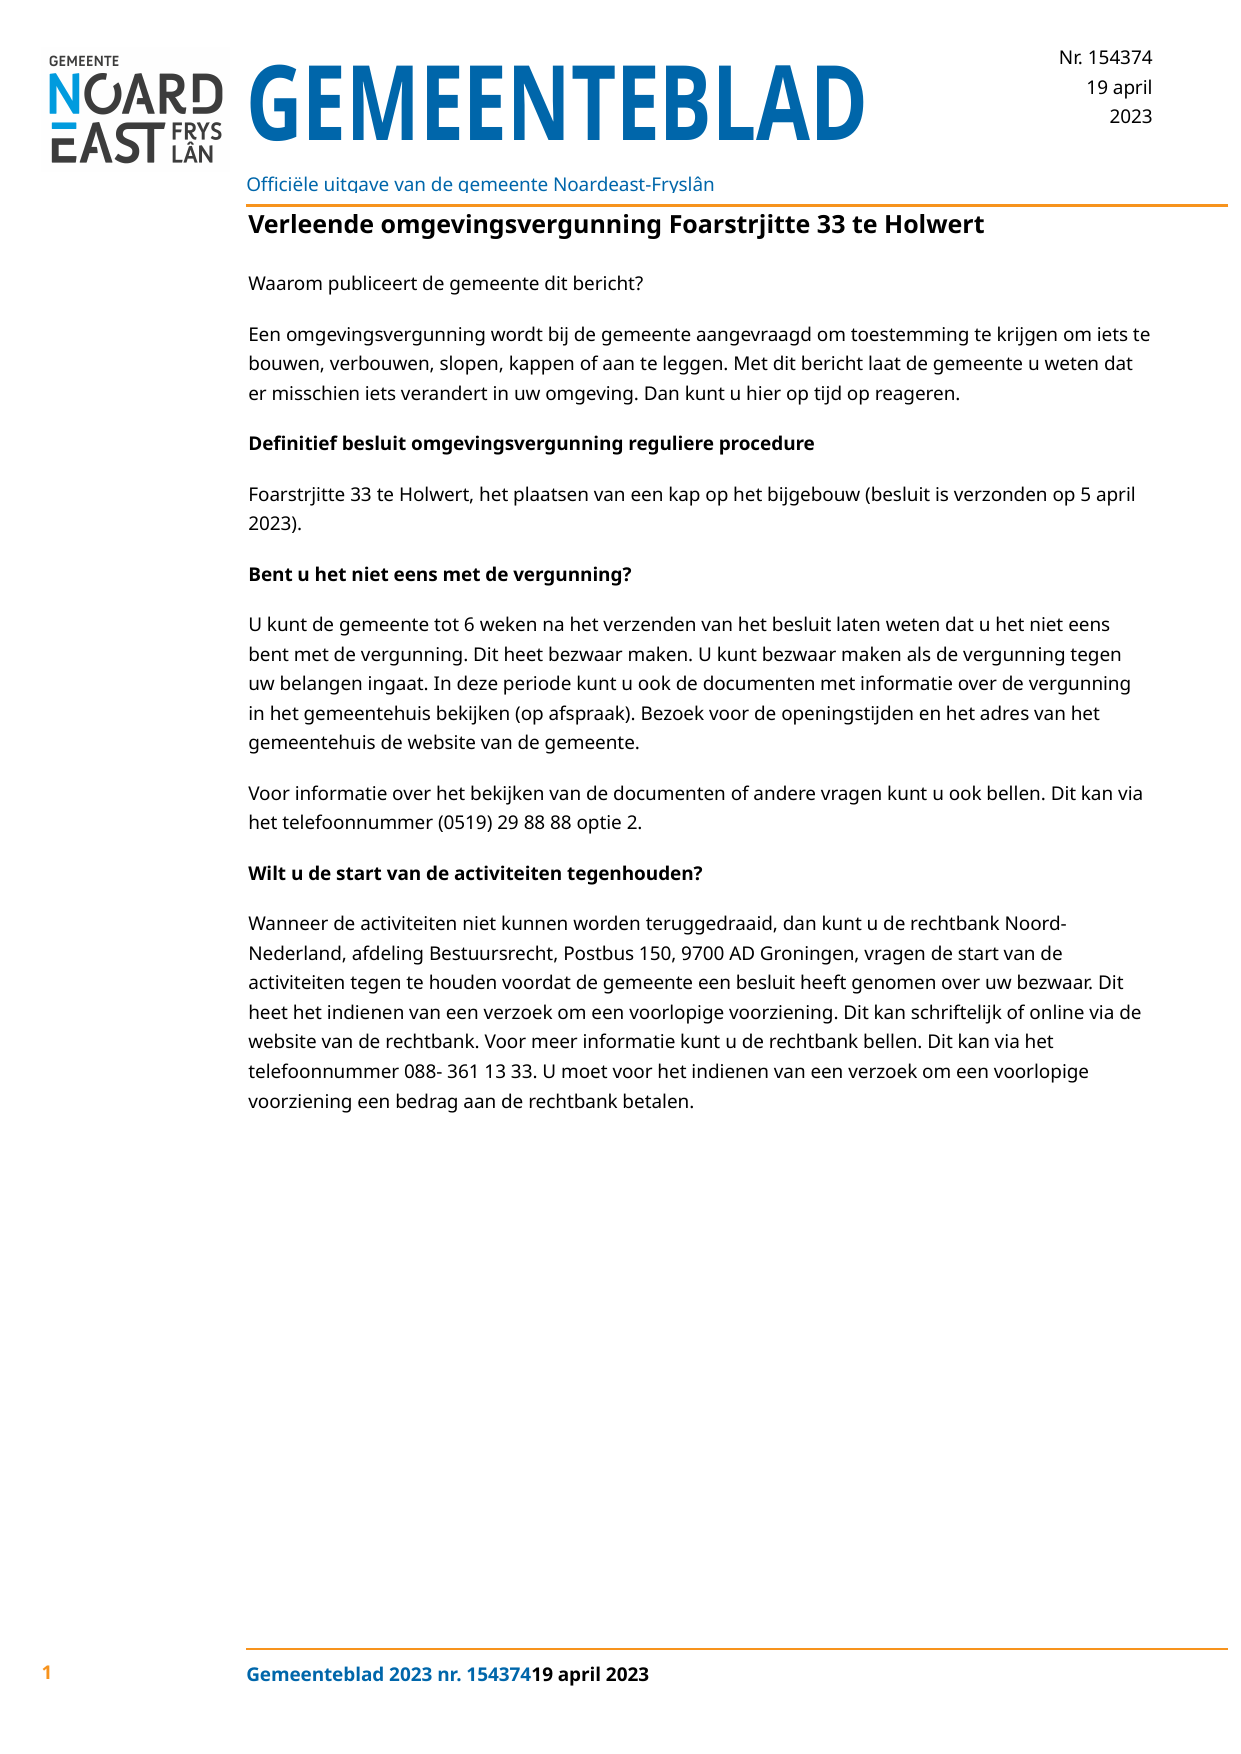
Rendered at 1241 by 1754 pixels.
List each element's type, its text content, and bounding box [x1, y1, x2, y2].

text Waarom publiceert de gemeente dit bericht? [248, 270, 1152, 296]
picture [41, 47, 231, 172]
text Voor informatie over het bekijken van de documenten of andere vragen kunt u ook bellen. Dit kan via het telefoonnummer (0519) 29 88 88 optie 2. [248, 780, 1152, 835]
text Definitief besluit omgevingsvergunning reguliere procedure [248, 430, 1152, 456]
text Verleende omgevingsvergunning Foarstrjitte 33 te Holwert [248, 207, 1152, 241]
text U kunt de gemeente tot 6 weken na het verzenden van het besluit laten weten dat u het niet eens bent met de vergunning. Dit heet bezwaar maken. U kunt bezwaar maken als de vergunning tegen uw belangen ingaat. In deze periode kunt u ook de documenten met informatie over de vergunning in het gemeentehuis bekijken (op afspraak). Bezoek voor de openingstijden en het adres van het gemeentehuis de website van de gemeente. [248, 611, 1152, 755]
text Bent u het niet eens met de vergunning? [248, 561, 1152, 586]
text Een omgevingsvergunning wordt bij de gemeente aangevraagd om toestemming te krijgen om iets te bouwen, verbouwen, slopen, kappen of aan te leggen. Met dit bericht laat de gemeente u weten dat er misschien iets verandert in uw omgeving. Dan kunt u hier op tijd op reageren. [248, 321, 1152, 406]
text Wanneer de activiteiten niet kunnen worden teruggedraaid, dan kunt u de rechtbank Noord-Nederland, afdeling Bestuursrecht, Postbus 150, 9700 AD Groningen, vragen de start van de activiteiten tegen te houden voordat de gemeente een besluit heeft genomen over uw bezwaar. Dit heet het indienen van een verzoek om een voorlopige voorziening. Dit kan schriftelijk of online via de website van de rechtbank. Voor meer informatie kunt u de rechtbank bellen. Dit kan via het telefoonnummer 088- 361 13 33. U moet voor het indienen van een verzoek om een voorlopige voorziening een bedrag aan de rechtbank betalen. [248, 910, 1152, 1113]
text Foarstrjitte 33 te Holwert, het plaatsen van een kap op het bijgebouw (besluit is verzonden op 5 april 2023). [248, 481, 1152, 536]
text Wilt u de start van de activiteiten tegenhouden? [248, 860, 1152, 886]
